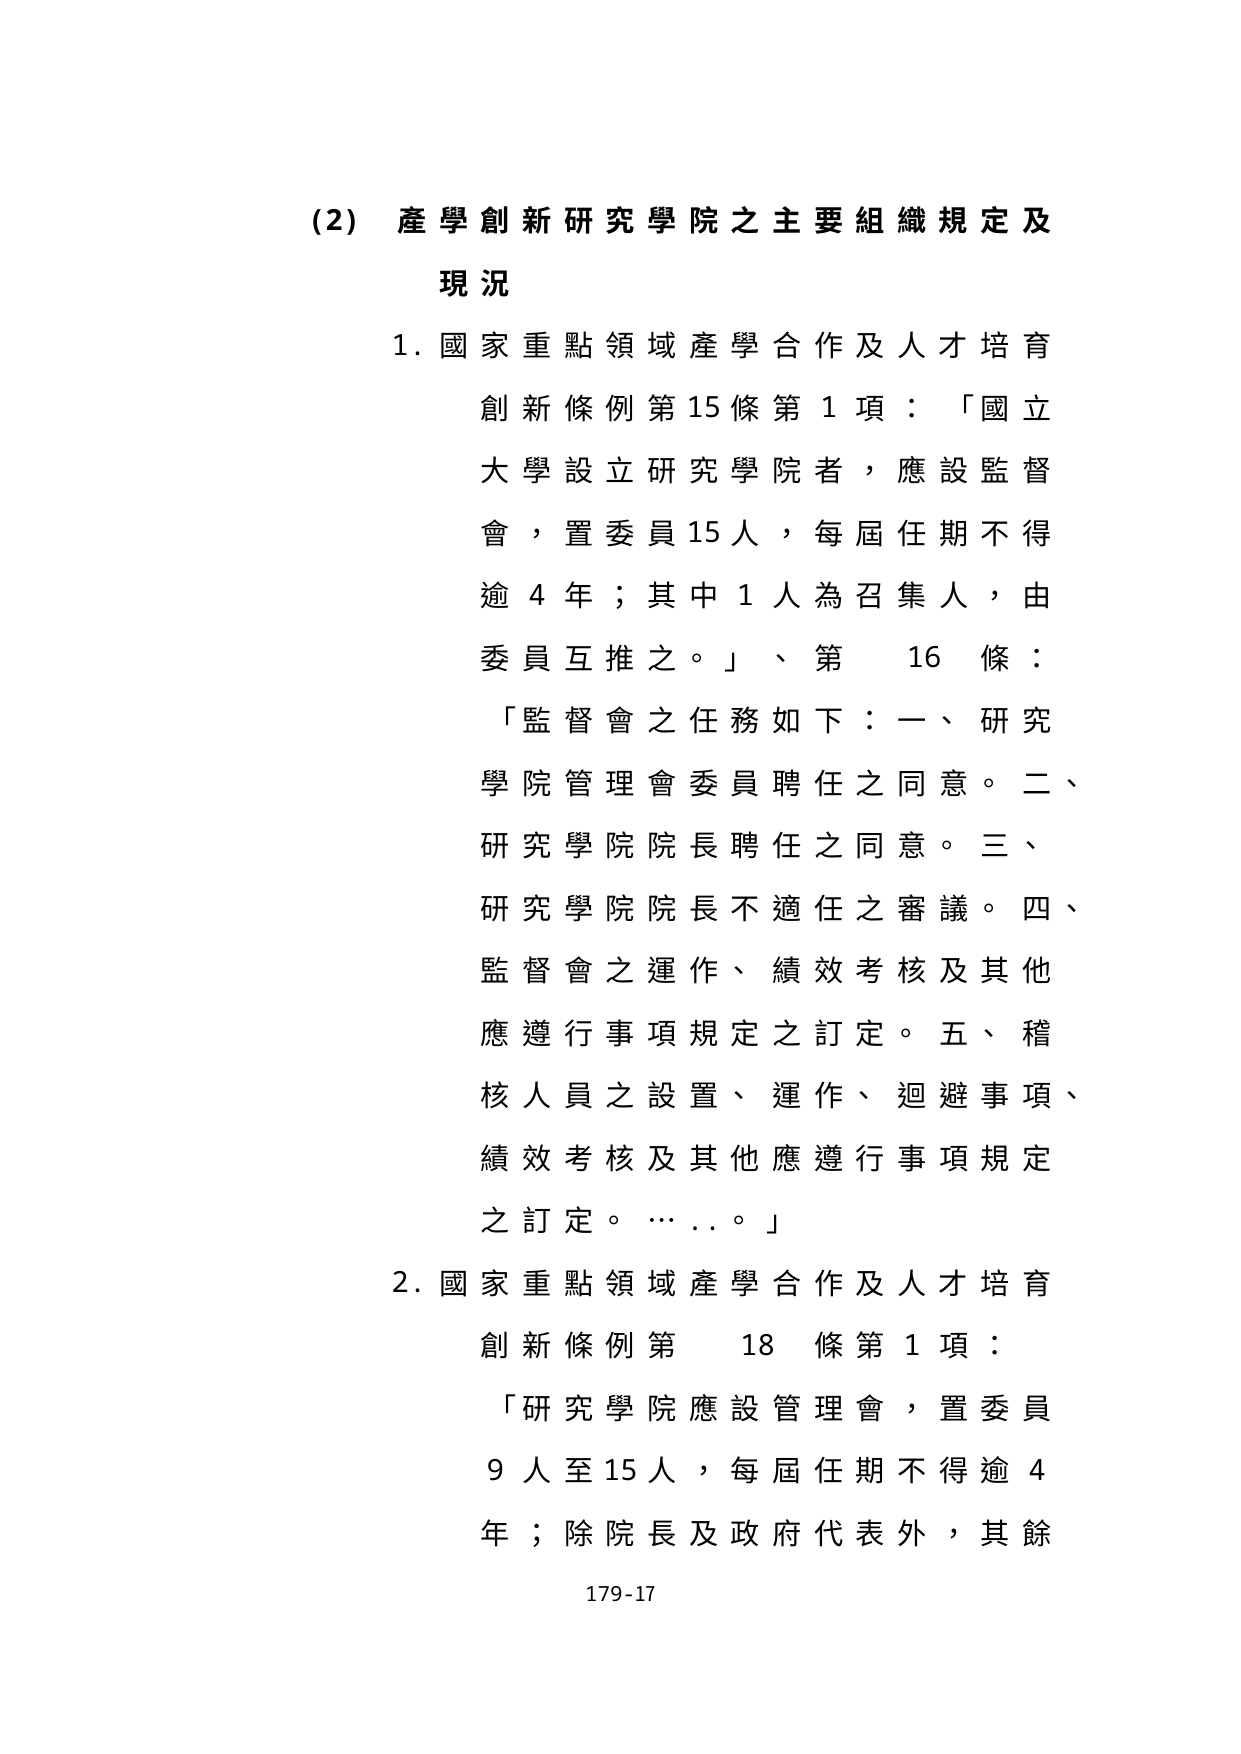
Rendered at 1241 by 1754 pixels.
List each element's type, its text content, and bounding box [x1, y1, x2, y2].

list 產學創新研究學院之主要組織規定及現況 [301, 177, 1058, 302]
list 國家重點領域產學合作及人才培育創新條例第 18 條第1項：「研究學院應設管理會，置委員9人至15人，每屆任期不得逾4年；除院長及政府代表外，其餘 [360, 1240, 1058, 1552]
list 國家重點領域產學合作及人才培育創新條例第15條第1項：「國立大學設立研究學院者，應設監督會，置委員15人，每屆任期不得逾4年；其中1人為召集人，由委員互推之。」、第 16 條：「監督會之任務如下：一、研究學院管理會委員聘任之同意。二、研究學院院長聘任之同意。三、研究學院院長不適任之審議。四、監督會之運作、績效考核及其他應遵行事項規定之訂定。五、稽核人員之設置、運作、迴避事項、績效考核及其他應遵行事項規定之訂定。…..。」 [360, 302, 1058, 1240]
